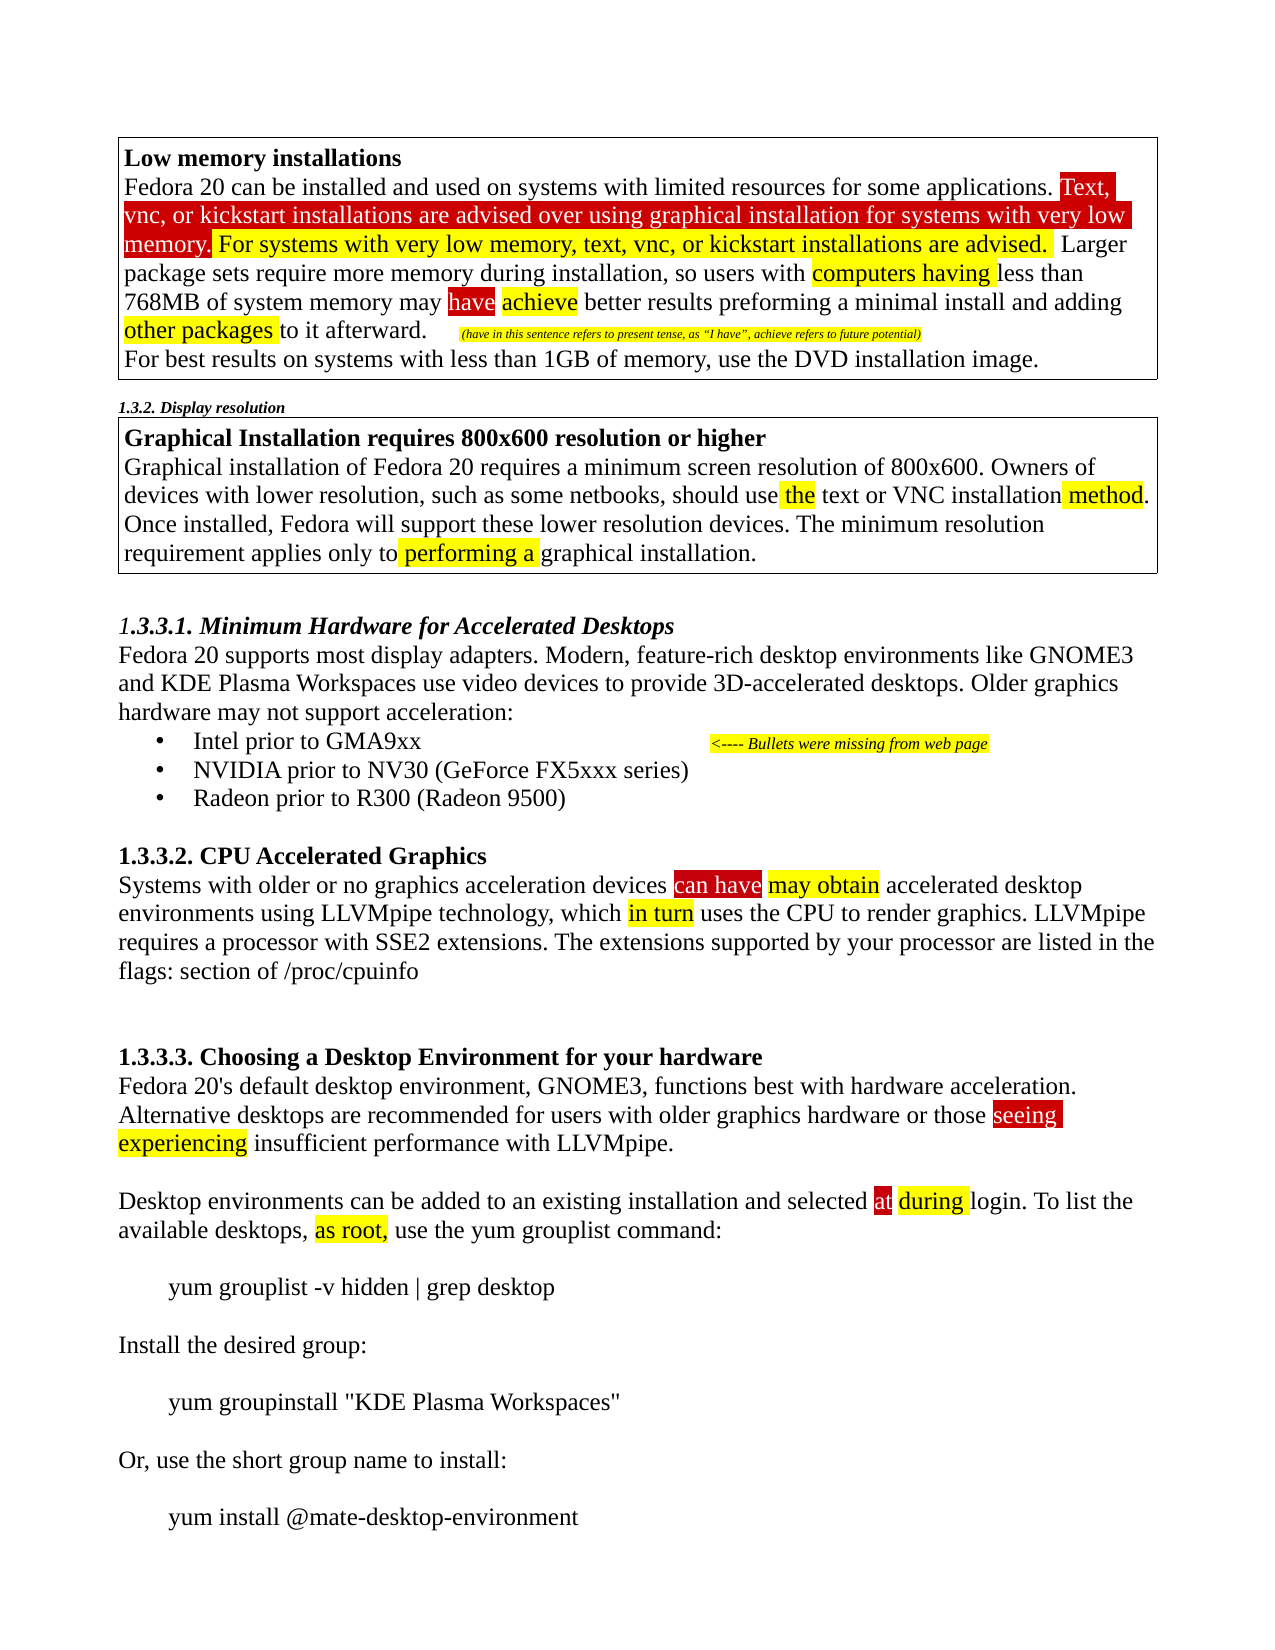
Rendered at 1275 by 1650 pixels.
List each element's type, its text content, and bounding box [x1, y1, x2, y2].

list NVIDIA prior to NV30 (GeForce FX5xxx series) [156, 755, 1157, 783]
text 1.3.2. Display resolution [118, 398, 1157, 417]
text yum groupinstall "KDE Plasma Workspaces" [118, 1387, 1157, 1416]
list Intel prior to GMA9xx <---- Bullets were missing from web page [156, 726, 1157, 755]
table_header Low memory installations Fedora 20 can be installed and used on systems with limited resources for some applications. Text, vnc, or kickstart installations are advised over using graphical installation for systems with very low memory. For systems with very low memory, text, vnc, or kickstart installations are advised. Larger package sets require more memory during installation, so users with computers having less than 768MB of system memory may have achieve better results preforming a minimal install and adding other packages to it afterward. (have in this sentence refers to present tense, as “I have”, achieve refers to future potential) For best results on systems with less than 1GB of memory, use the DVD installation image. [119, 138, 1157, 379]
text yum install @mate-desktop-environment [118, 1502, 1157, 1531]
text 1.3.3.1. Minimum Hardware for Accelerated Desktops [118, 611, 1157, 640]
text 1.3.3.2. CPU Accelerated Graphics [118, 841, 1157, 870]
text Or, use the short group name to install: [118, 1445, 1157, 1473]
text Systems with older or no graphics acceleration devices can have may obtain accelerated desktop environments using LLVMpipe technology, which in turn uses the CPU to render graphics. LLVMpipe requires a processor with SSE2 extensions. The extensions supported by your processor are listed in the flags: section of /proc/cpuinfo [118, 870, 1157, 985]
text Fedora 20's default desktop environment, GNOME3, functions best with hardware acceleration. Alternative desktops are recommended for users with older graphics hardware or those seeing experiencing insufficient performance with LLVMpipe. [118, 1071, 1157, 1157]
text Install the desired group: [118, 1330, 1157, 1358]
text Desktop environments can be added to an existing installation and selected at during login. To list the available desktops, as root, use the yum grouplist command: [118, 1186, 1157, 1243]
text 1.3.3.3. Choosing a Desktop Environment for your hardware [118, 1042, 1157, 1071]
text yum grouplist -v hidden | grep desktop [118, 1272, 1157, 1301]
list Radeon prior to R300 (Radeon 9500) [156, 783, 1157, 812]
text Fedora 20 supports most display adapters. Modern, feature-rich desktop environments like GNOME3 and KDE Plasma Workspaces use video devices to provide 3D-accelerated desktops. Older graphics hardware may not support acceleration: [118, 640, 1157, 726]
table_header Graphical Installation requires 800x600 resolution or higher Graphical installation of Fedora 20 requires a minimum screen resolution of 800x600. Owners of devices with lower resolution, such as some netbooks, should use the text or VNC installation method. Once installed, Fedora will support these lower resolution devices. The minimum resolution requirement applies only to performing a graphical installation. [119, 418, 1157, 573]
